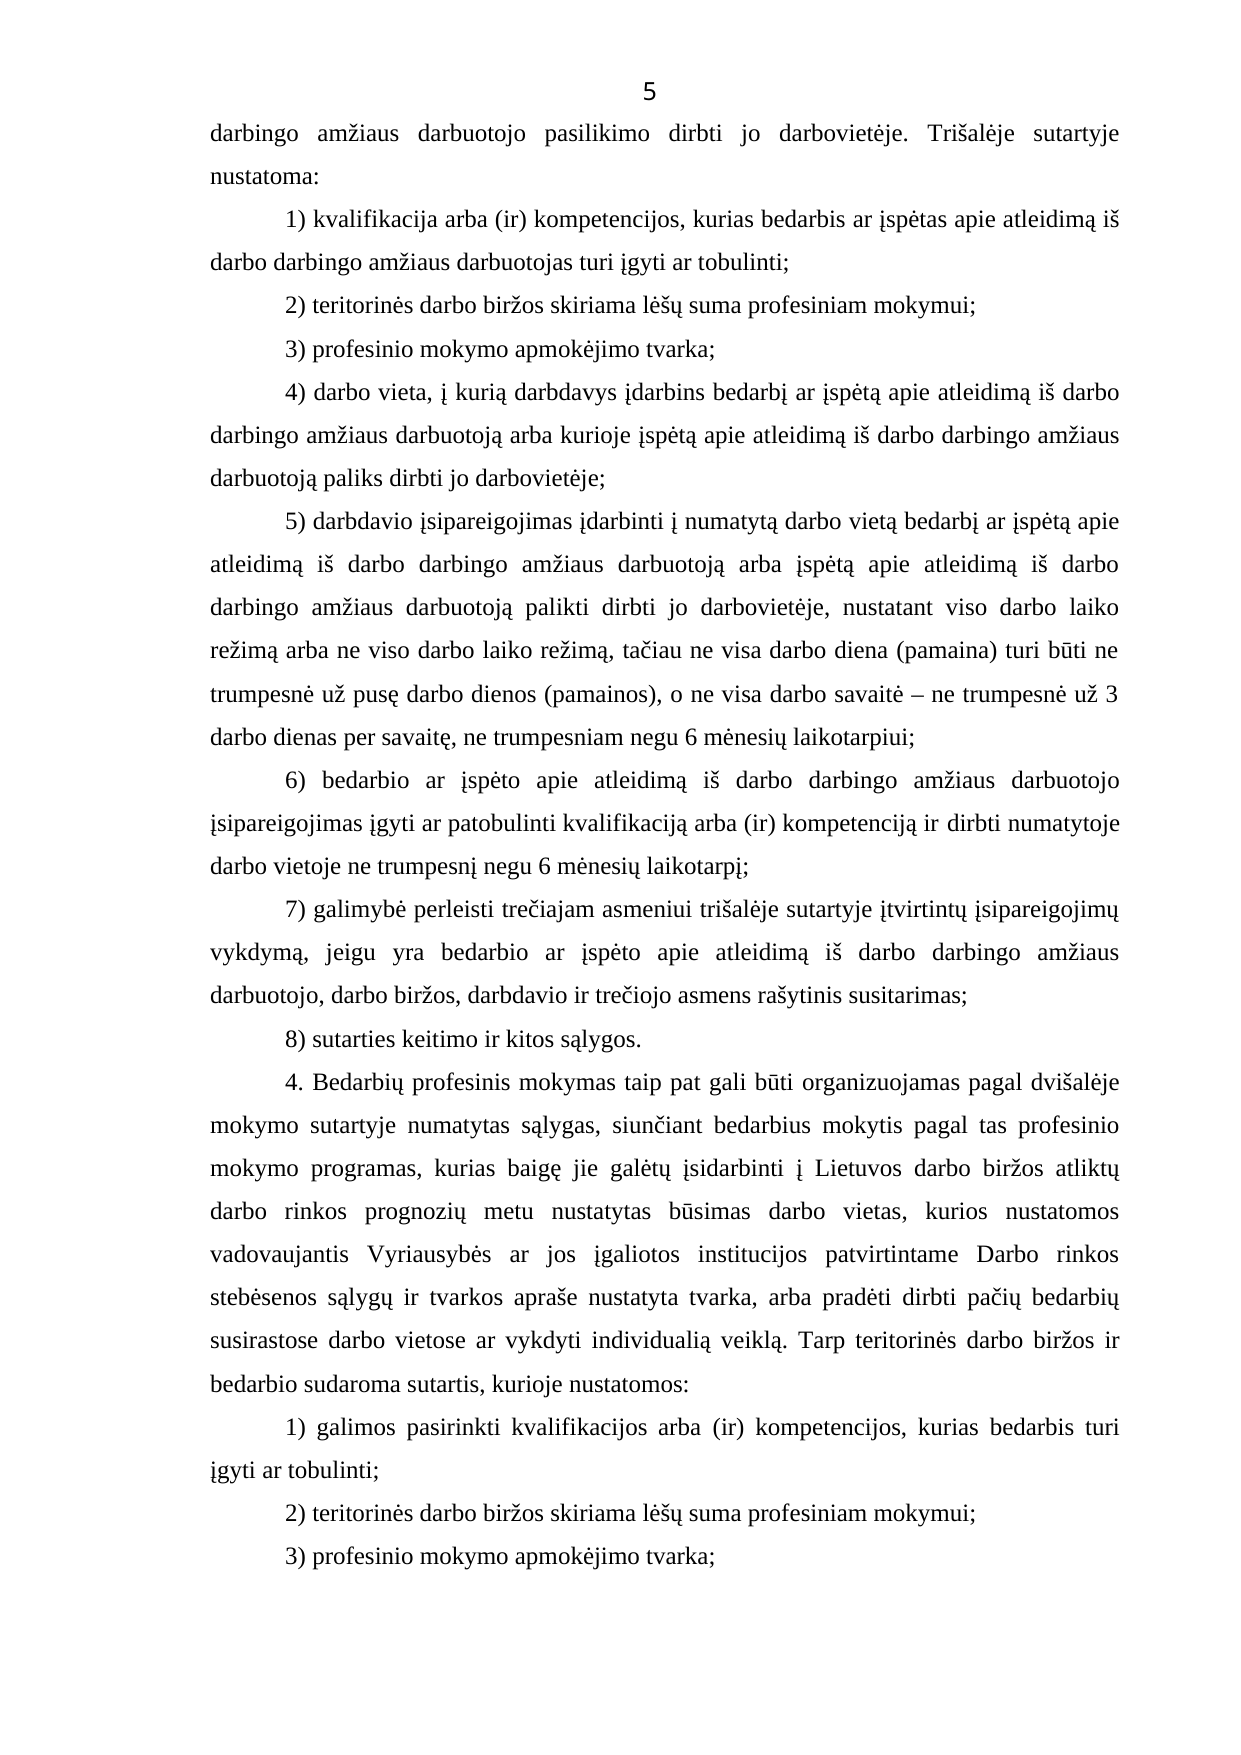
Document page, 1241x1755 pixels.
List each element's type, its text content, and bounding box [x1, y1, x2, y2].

text 3) profesinio mokymo apmokėjimo tvarka; [210, 334, 1120, 362]
text 4. Bedarbių profesinis mokymas taip pat gali būti organizuojamas pagal dvišalėje mokymo sutartyje numatytas sąlygas, siunčiant bedarbius mokytis pagal tas profesinio mokymo programas, kurias baigę jie galėtų įsidarbinti į Lietuvos darbo biržos atliktų darbo rinkos prognozių metu nustatytas būsimas darbo vietas, kurios nustatomos vadovaujantis Vyriausybės ar jos įgaliotos institucijos patvirtintame Darbo rinkos stebėsenos sąlygų ir tvarkos apraše nustatyta tvarka, arba pradėti dirbti pačių bedarbių susirastose darbo vietose ar vykdyti individualią veiklą. Tarp teritorinės darbo biržos ir bedarbio sudaroma sutartis, kurioje nustatomos: [210, 1067, 1120, 1397]
text 6) bedarbio ar įspėto apie atleidimą iš darbo darbingo amžiaus darbuotojo įsipareigojimas įgyti ar patobulinti kvalifikaciją arba (ir) kompetenciją ir dirbti numatytoje darbo vietoje ne trumpesnį negu 6 mėnesių laikotarpį; [210, 765, 1120, 880]
text 2) teritorinės darbo biržos skiriama lėšų suma profesiniam mokymui; [210, 1498, 1120, 1527]
text darbingo amžiaus darbuotojo pasilikimo dirbti jo darbovietėje. Trišalėje sutartyje nustatoma: [210, 118, 1120, 190]
text 3) profesinio mokymo apmokėjimo tvarka; [210, 1541, 1120, 1570]
text 8) sutarties keitimo ir kitos sąlygos. [210, 1024, 1120, 1052]
text 1) kvalifikacija arba (ir) kompetencijos, kurias bedarbis ar įspėtas apie atleidimą iš darbo darbingo amžiaus darbuotojas turi įgyti ar tobulinti; [210, 204, 1120, 276]
text 2) teritorinės darbo biržos skiriama lėšų suma profesiniam mokymui; [210, 291, 1120, 319]
text 4) darbo vieta, į kurią darbdavys įdarbins bedarbį ar įspėtą apie atleidimą iš darbo darbingo amžiaus darbuotoją arba kurioje įspėtą apie atleidimą iš darbo darbingo amžiaus darbuotoją paliks dirbti jo darbovietėje; [210, 377, 1120, 492]
text 1) galimos pasirinkti kvalifikacijos arba (ir) kompetencijos, kurias bedarbis turi įgyti ar tobulinti; [210, 1412, 1120, 1484]
text 7) galimybė perleisti trečiajam asmeniui trišalėje sutartyje įtvirtintų įsipareigojimų vykdymą, jeigu yra bedarbio ar įspėto apie atleidimą iš darbo darbingo amžiaus darbuotojo, darbo biržos, darbdavio ir trečiojo asmens rašytinis susitarimas; [210, 894, 1120, 1009]
text 5) darbdavio įsipareigojimas įdarbinti į numatytą darbo vietą bedarbį ar įspėtą apie atleidimą iš darbo darbingo amžiaus darbuotoją arba įspėtą apie atleidimą iš darbo darbingo amžiaus darbuotoją palikti dirbti jo darbovietėje, nustatant viso darbo laiko režimą arba ne viso darbo laiko režimą, tačiau ne visa darbo diena (pamaina) turi būti ne trumpesnė už pusę darbo dienos (pamainos), o ne visa darbo savaitė – ne trumpesnė už 3 darbo dienas per savaitę, ne trumpesniam negu 6 mėnesių laikotarpiui; [210, 506, 1120, 751]
